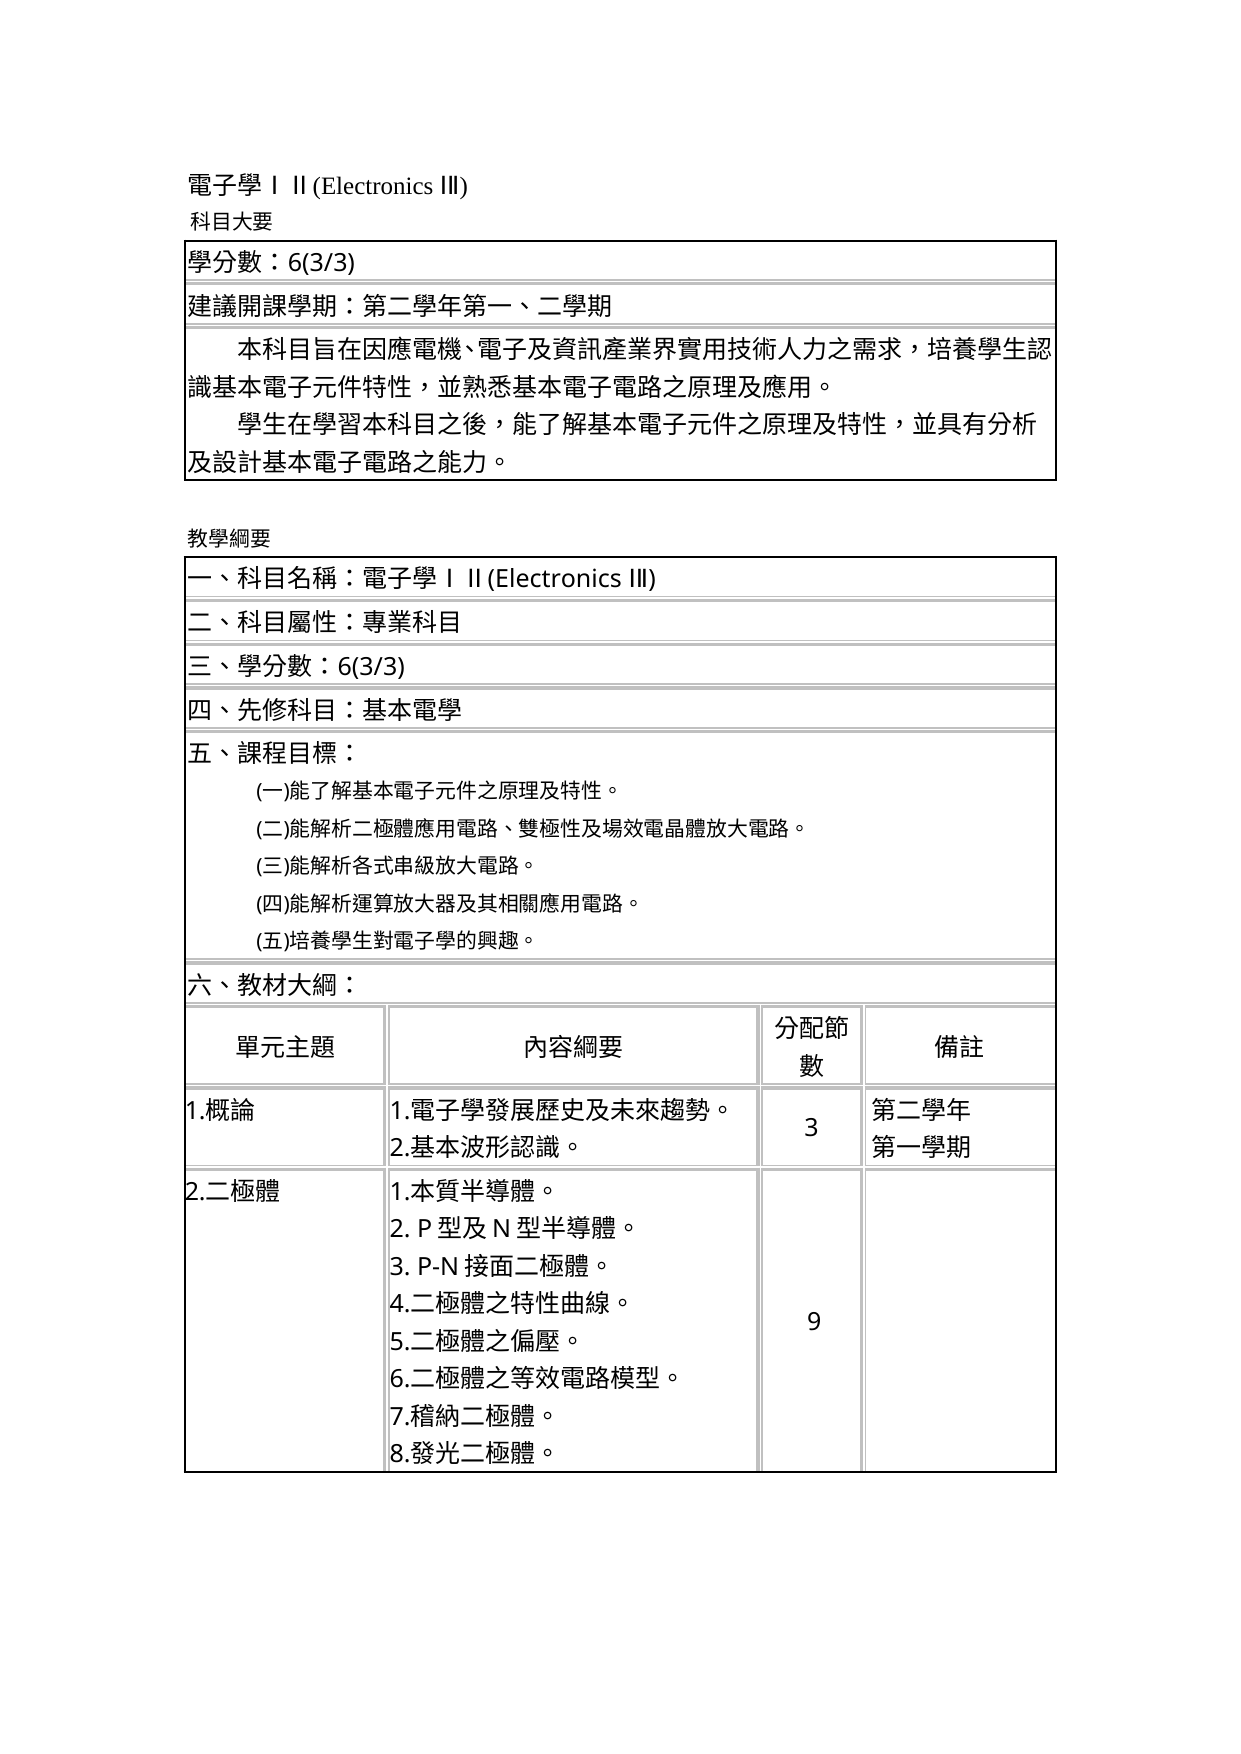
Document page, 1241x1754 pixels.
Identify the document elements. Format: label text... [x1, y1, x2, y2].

table_cell 9 [763, 1171, 860, 1471]
table_header 一、科目名稱：電子學ⅠⅡ(Electronics ⅠⅡ) [186, 558, 1055, 596]
table_cell [866, 1171, 1055, 1471]
table_cell 五、課程目標： (一)能了解基本電子元件之原理及特性。 (二)能解析二極體應用電路、雙極性及場效電晶體放大電路。 (三)能解析各式串級放大電路。 (四)能解析運算放大器及其相關應用電路。 (五)培養學生對電子學的興趣。 [186, 733, 1055, 958]
table_cell 內容綱要 [390, 1008, 756, 1083]
table_cell 單元主題 [186, 1008, 383, 1083]
text 電子學ⅠⅡ(Electronics ⅠⅡ) [187, 164, 1053, 202]
table_cell 二、科目屬性：專業科目 [186, 602, 1055, 639]
table_cell 四、先修科目：基本電學 [186, 690, 1055, 727]
table_cell 1.概論 [186, 1090, 383, 1164]
table_cell 六、教材大綱： [186, 965, 1055, 1002]
text 教學綱要 [187, 519, 1053, 556]
table_cell 備註 [866, 1008, 1055, 1083]
table_cell 3 [763, 1090, 860, 1164]
table_cell 1.電子學發展歷史及未來趨勢。 2.基本波形認識。 [390, 1090, 756, 1164]
table_cell 1.本質半導體。 2. P型及N型半導體。 3. P-N接面二極體。 4.二極體之特性曲線。 5.二極體之偏壓。 6.二極體之等效電路模型。 7.稽納二極體。 8.發光二極體。 [390, 1171, 756, 1471]
table_cell 建議開課學期：第二學年第一、二學期 [186, 285, 1055, 323]
table_cell 2.二極體 [186, 1171, 383, 1471]
table_cell 本科目旨在因應電機、電子及資訊產業界實用技術人力之需求，培養學生認識基本電子元件特性，並熟悉基本電子電路之原理及應用。 學生在學習本科目之後，能了解基本電子元件之原理及特性，並具有分析及設計基本電子電路之能力。 [186, 329, 1055, 479]
text 科目大要 [190, 202, 1053, 239]
table_header 學分數：6(3/3) [186, 242, 1055, 279]
table_cell 第二學年 第一學期 [866, 1090, 1055, 1164]
table_cell 分配節數 [763, 1008, 860, 1083]
table_cell 三、學分數：6(3/3) [186, 646, 1055, 683]
